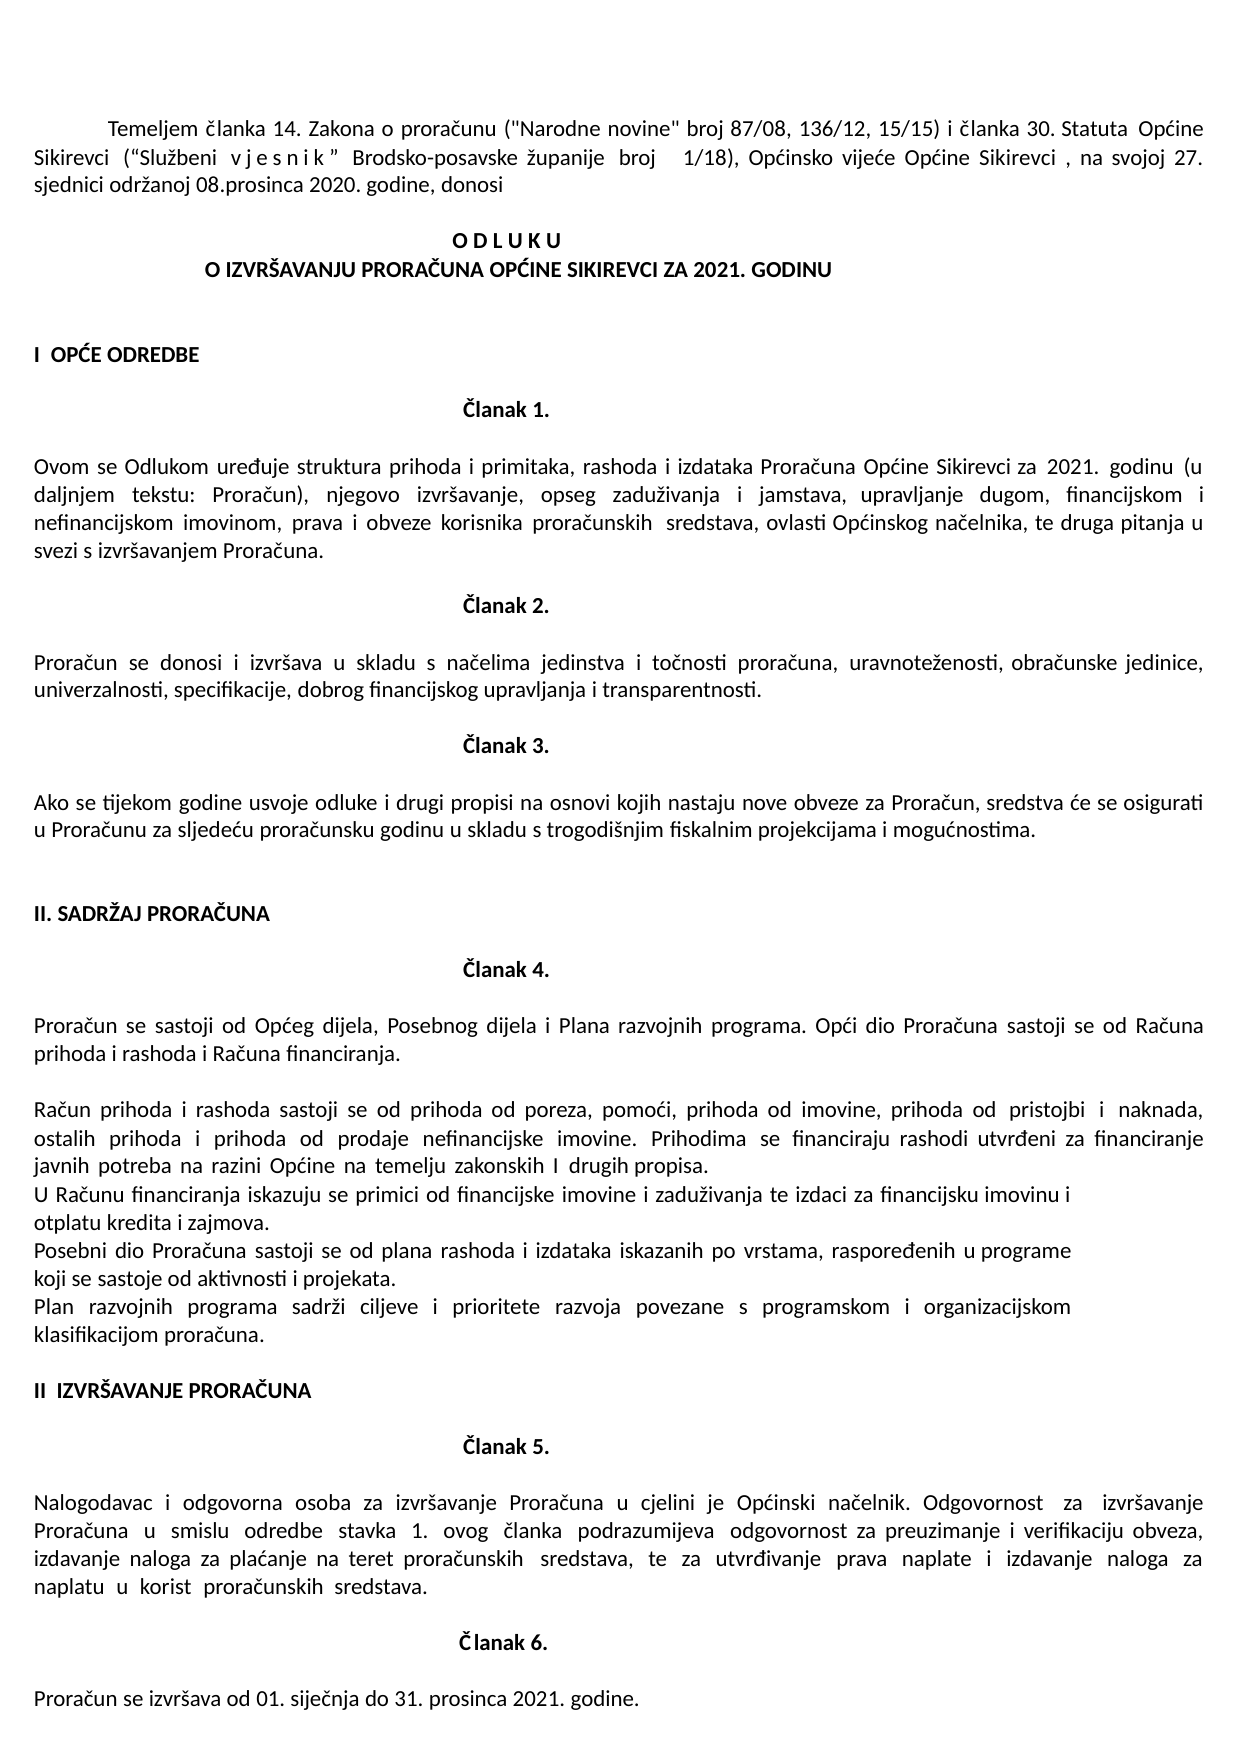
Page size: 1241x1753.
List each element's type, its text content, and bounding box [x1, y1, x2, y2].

text Nalogodavac i odgovorna osoba za izvršavanje Proračuna u cjelini je Općinski načelnik. Odgovornost za izvršavanje Proračuna u smislu odredbe stavka 1. ovog članka podrazumijeva odgovornost za preuzimanje i verifikaciju obveza, izdavanje naloga za plaćanje na teret proračunskih sredstava, te za utvrđivanje prava naplate i izdavanje naloga za naplatu u korist proračunskih sredstava. [34, 1488, 1204, 1600]
text Ako se tijekom godine usvoje odluke i drugi propisi na osnovi kojih nastaju nove obveze za Proračun, sredstva će se osigurati u Proračunu za sljedeću proračunsku godinu u skladu s trogodišnjim fiskalnim projekcijama i mogućnostima. [34, 787, 1204, 843]
text Članak 2. [463, 591, 1204, 620]
text Posebni dio Proračuna sastoji se od plana rashoda i izdataka iskazanih po vrstama, raspoređenih u programe koji se sastoje od aktivnosti i projekata. [34, 1236, 1072, 1292]
text U Računu financiranja iskazuju se primici od financijske imovine i zaduživanja te izdaci za financijsku imovinu i otplatu kredita i zajmova. [34, 1179, 1071, 1236]
text I OPĆE ODREDBE [34, 339, 1204, 368]
text Proračun se izvršava od 01. siječnja do 31. prosinca 2021. godine. [34, 1683, 1204, 1712]
text Plan razvojnih programa sadrži ciljeve i prioritete razvoja povezane s programskom i organizacijskom klasifikacijom proračuna. [34, 1292, 1072, 1348]
text O IZVRŠAVANJU PRORAČUNA OPĆINE SIKIREVCI ZA 2021. GODINU [204, 254, 1204, 284]
text Članak 3. [463, 730, 1204, 759]
text Članak 5. [463, 1431, 1204, 1460]
text Račun prihoda i rashoda sastoji se od prihoda od poreza, pomoći, prihoda od imovine, prihoda od pristojbi i naknada, ostalih prihoda i prihoda od prodaje nefinancijske imovine. Prihodima se financiraju rashodi utvrđeni za financiranje javnih potreba na razini Općine na temelju zakonskih I drugih propisa. [34, 1096, 1204, 1179]
text Članak 6. [34, 1628, 1204, 1656]
text Temeljem članka 14. Zakona o proračunu ("Narodne novine" broj 87/08, 136/12, 15/15) i članka 30. Statuta Općine Sikirevci (“Službeni vjesnik” Brodsko-posavske županije broj 1/18), Općinsko vijeće Općine Sikirevci , na svojoj 27. sjednici održanoj 08.prosinca 2020. godine, donosi [34, 114, 1204, 198]
text Članak 4. [463, 954, 1204, 983]
text II IZVRŠAVANJE PRORAČUNA [34, 1375, 1204, 1404]
text Članak 1. [463, 394, 1204, 424]
text Proračun se donosi i izvršava u skladu s načelima jedinstva i točnosti proračuna, uravnoteženosti, obračunske jedinice, univerzalnosti, specifikacije, dobrog financijskog upravljanja i transparentnosti. [34, 648, 1204, 703]
text O D L U K U [452, 225, 1204, 254]
text II. SADRŽAJ PRORAČUNA [34, 898, 1204, 928]
text Proračun se sastoji od Općeg dijela, Posebnog dijela i Plana razvojnih programa. Opći dio Proračuna sastoji se od Računa prihoda i rashoda i Računa financiranja. [34, 1011, 1204, 1067]
text Ovom se Odlukom uređuje struktura prihoda i primitaka, rashoda i izdataka Proračuna Općine Sikirevci za 2021. godinu (u daljnjem tekstu: Proračun), njegovo izvršavanje, opseg zaduživanja i jamstava, upravljanje dugom, financijskom i nefinancijskom imovinom, prava i obveze korisnika proračunskih sredstava, ovlasti Općinskog načelnika, te druga pitanja u svezi s izvršavanjem Proračuna. [34, 452, 1204, 564]
